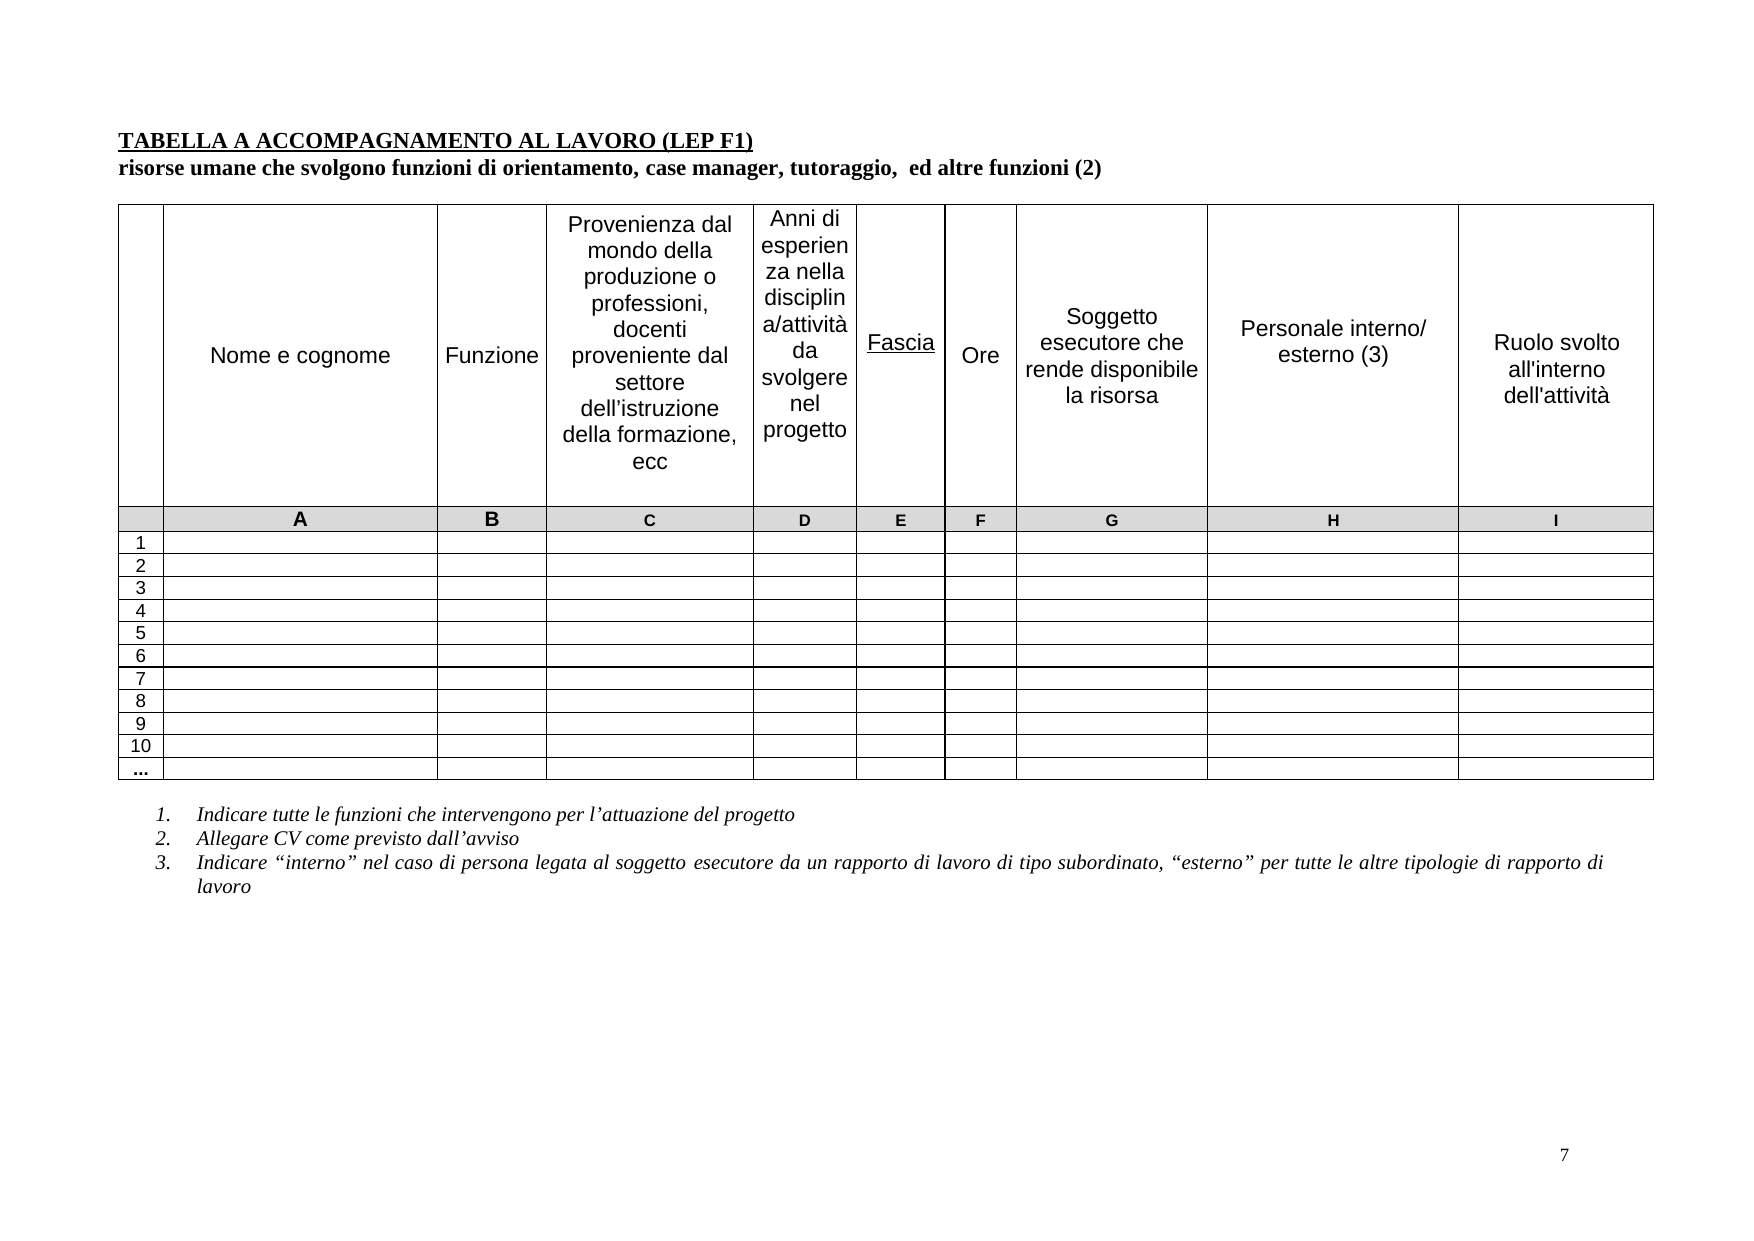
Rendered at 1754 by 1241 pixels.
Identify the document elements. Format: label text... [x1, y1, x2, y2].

table_cell [1208, 600, 1458, 621]
table_cell [754, 758, 856, 779]
table_cell f [946, 507, 1016, 531]
table_cell [857, 713, 944, 734]
table_cell [754, 622, 856, 644]
table_cell [164, 713, 437, 734]
table_cell [1208, 532, 1458, 553]
table_cell [119, 507, 163, 531]
table_cell 1 [119, 532, 163, 553]
table_cell [164, 645, 437, 666]
table_cell [754, 713, 856, 734]
table_cell [164, 622, 437, 644]
table_cell [164, 690, 437, 712]
table_cell [946, 668, 1016, 689]
table_cell [547, 758, 753, 779]
table_cell [438, 758, 546, 779]
table_cell [1017, 645, 1207, 666]
table_cell h [1208, 507, 1458, 531]
table_cell [1459, 600, 1653, 621]
table_cell [164, 668, 437, 689]
table_cell [547, 532, 753, 553]
table_cell [754, 554, 856, 576]
table_cell [1459, 668, 1653, 689]
table_cell [438, 735, 546, 757]
table_cell [1017, 690, 1207, 712]
table_header Anni di esperienza nella disciplina/attività da svolgere nel progetto [754, 205, 856, 506]
table_cell [1017, 713, 1207, 734]
table_cell [1017, 554, 1207, 576]
table_cell [547, 735, 753, 757]
table_cell [164, 554, 437, 576]
table_cell [1208, 645, 1458, 666]
table_cell ... [119, 758, 163, 779]
table_cell [1017, 668, 1207, 689]
table_cell [857, 532, 944, 553]
table_cell [754, 735, 856, 757]
table_cell [438, 532, 546, 553]
table_cell [754, 668, 856, 689]
table_cell [438, 668, 546, 689]
table_header Fascia [857, 205, 944, 506]
table_cell B [438, 507, 546, 531]
table_cell [547, 690, 753, 712]
table_cell [946, 554, 1016, 576]
table_header Provenienza dal mondo della produzione o professioni, docenti proveniente dal settore dell’istruzione della formazione, ecc [547, 205, 753, 506]
table_cell [857, 758, 944, 779]
table_header Nome e cognome [164, 205, 437, 506]
table_cell [754, 532, 856, 553]
table_cell [1459, 690, 1653, 712]
table_cell [547, 600, 753, 621]
table_cell [1459, 577, 1653, 598]
table_cell 5 [119, 622, 163, 644]
table_cell [946, 735, 1016, 757]
table_cell [438, 600, 546, 621]
table_cell [1208, 622, 1458, 644]
table_cell [946, 713, 1016, 734]
table_cell [1459, 622, 1653, 644]
table_cell [438, 645, 546, 666]
table_cell [547, 622, 753, 644]
table_cell 2 [119, 554, 163, 576]
table_cell [438, 690, 546, 712]
table_cell [1208, 577, 1458, 598]
table_cell [438, 713, 546, 734]
table_cell [164, 532, 437, 553]
table_cell [857, 735, 944, 757]
table_header Personale interno/ esterno (3) [1208, 205, 1458, 506]
table_cell [547, 713, 753, 734]
table_cell 6 [119, 645, 163, 666]
table_cell [1017, 600, 1207, 621]
table_cell [438, 577, 546, 598]
table_cell [1208, 735, 1458, 757]
table_cell [1459, 554, 1653, 576]
table_cell [1208, 554, 1458, 576]
table_cell [946, 532, 1016, 553]
table_header Funzione [438, 205, 546, 506]
table_cell [754, 690, 856, 712]
table_cell 4 [119, 600, 163, 621]
table_cell [1208, 668, 1458, 689]
table_cell [946, 645, 1016, 666]
table_cell [946, 758, 1016, 779]
table_cell [1017, 532, 1207, 553]
table_header Ruolo svolto all'interno dell'attività [1459, 205, 1653, 506]
table_header Soggetto esecutore che rende disponibile la risorsa [1017, 205, 1207, 506]
table_cell [754, 600, 856, 621]
table_cell [1208, 713, 1458, 734]
table_cell [547, 668, 753, 689]
table_cell [857, 577, 944, 598]
table_cell [754, 577, 856, 598]
table_cell [857, 668, 944, 689]
text risorse umane che svolgono funzioni di orientamento, case manager, tutoraggio, ed altre funzioni (2) [118, 154, 1606, 180]
table_cell [857, 690, 944, 712]
table_cell [547, 577, 753, 598]
table_cell [164, 577, 437, 598]
table_cell 3 [119, 577, 163, 598]
table_cell A [164, 507, 437, 531]
table_header [119, 205, 163, 506]
table_cell [946, 622, 1016, 644]
table_cell [1017, 622, 1207, 644]
table_cell [1017, 758, 1207, 779]
table_cell [857, 554, 944, 576]
table_cell c [547, 507, 753, 531]
list Allegare CV come previsto dall’avviso [155, 826, 1606, 850]
table_cell [1017, 735, 1207, 757]
text TABELLA A ACCOMPAGNAMENTO AL LAVORO (LEP F1) [118, 127, 1606, 154]
table_cell [857, 600, 944, 621]
table_cell [946, 577, 1016, 598]
table_cell 9 [119, 713, 163, 734]
table_cell [1208, 758, 1458, 779]
table_cell e [857, 507, 944, 531]
table_cell [164, 735, 437, 757]
table_cell d [754, 507, 856, 531]
table_cell [1017, 577, 1207, 598]
table_header Ore [946, 205, 1016, 506]
table_cell [1459, 713, 1653, 734]
list Indicare tutte le funzioni che intervengono per l’attuazione del progetto [155, 802, 1606, 826]
table_cell [1459, 645, 1653, 666]
table_cell 7 [119, 668, 163, 689]
table_cell [946, 690, 1016, 712]
table_cell 10 [119, 735, 163, 757]
table_cell [1459, 735, 1653, 757]
table_cell [857, 622, 944, 644]
list Indicare “interno” nel caso di persona legata al soggetto esecutore da un rapporto di lavoro di tipo subordinato, “esterno” per tutte le altre tipologie di rapporto di lavoro [155, 850, 1606, 898]
table_cell 8 [119, 690, 163, 712]
table_cell [946, 600, 1016, 621]
table_cell [438, 554, 546, 576]
table_cell [164, 600, 437, 621]
table_cell g [1017, 507, 1207, 531]
table_cell i [1459, 507, 1653, 531]
table_cell [1208, 690, 1458, 712]
table_cell [857, 645, 944, 666]
table_cell [1459, 758, 1653, 779]
table_cell [754, 645, 856, 666]
table_cell [547, 554, 753, 576]
table_cell [438, 622, 546, 644]
table_cell [547, 645, 753, 666]
table_cell [1459, 532, 1653, 553]
table_cell [164, 758, 437, 779]
